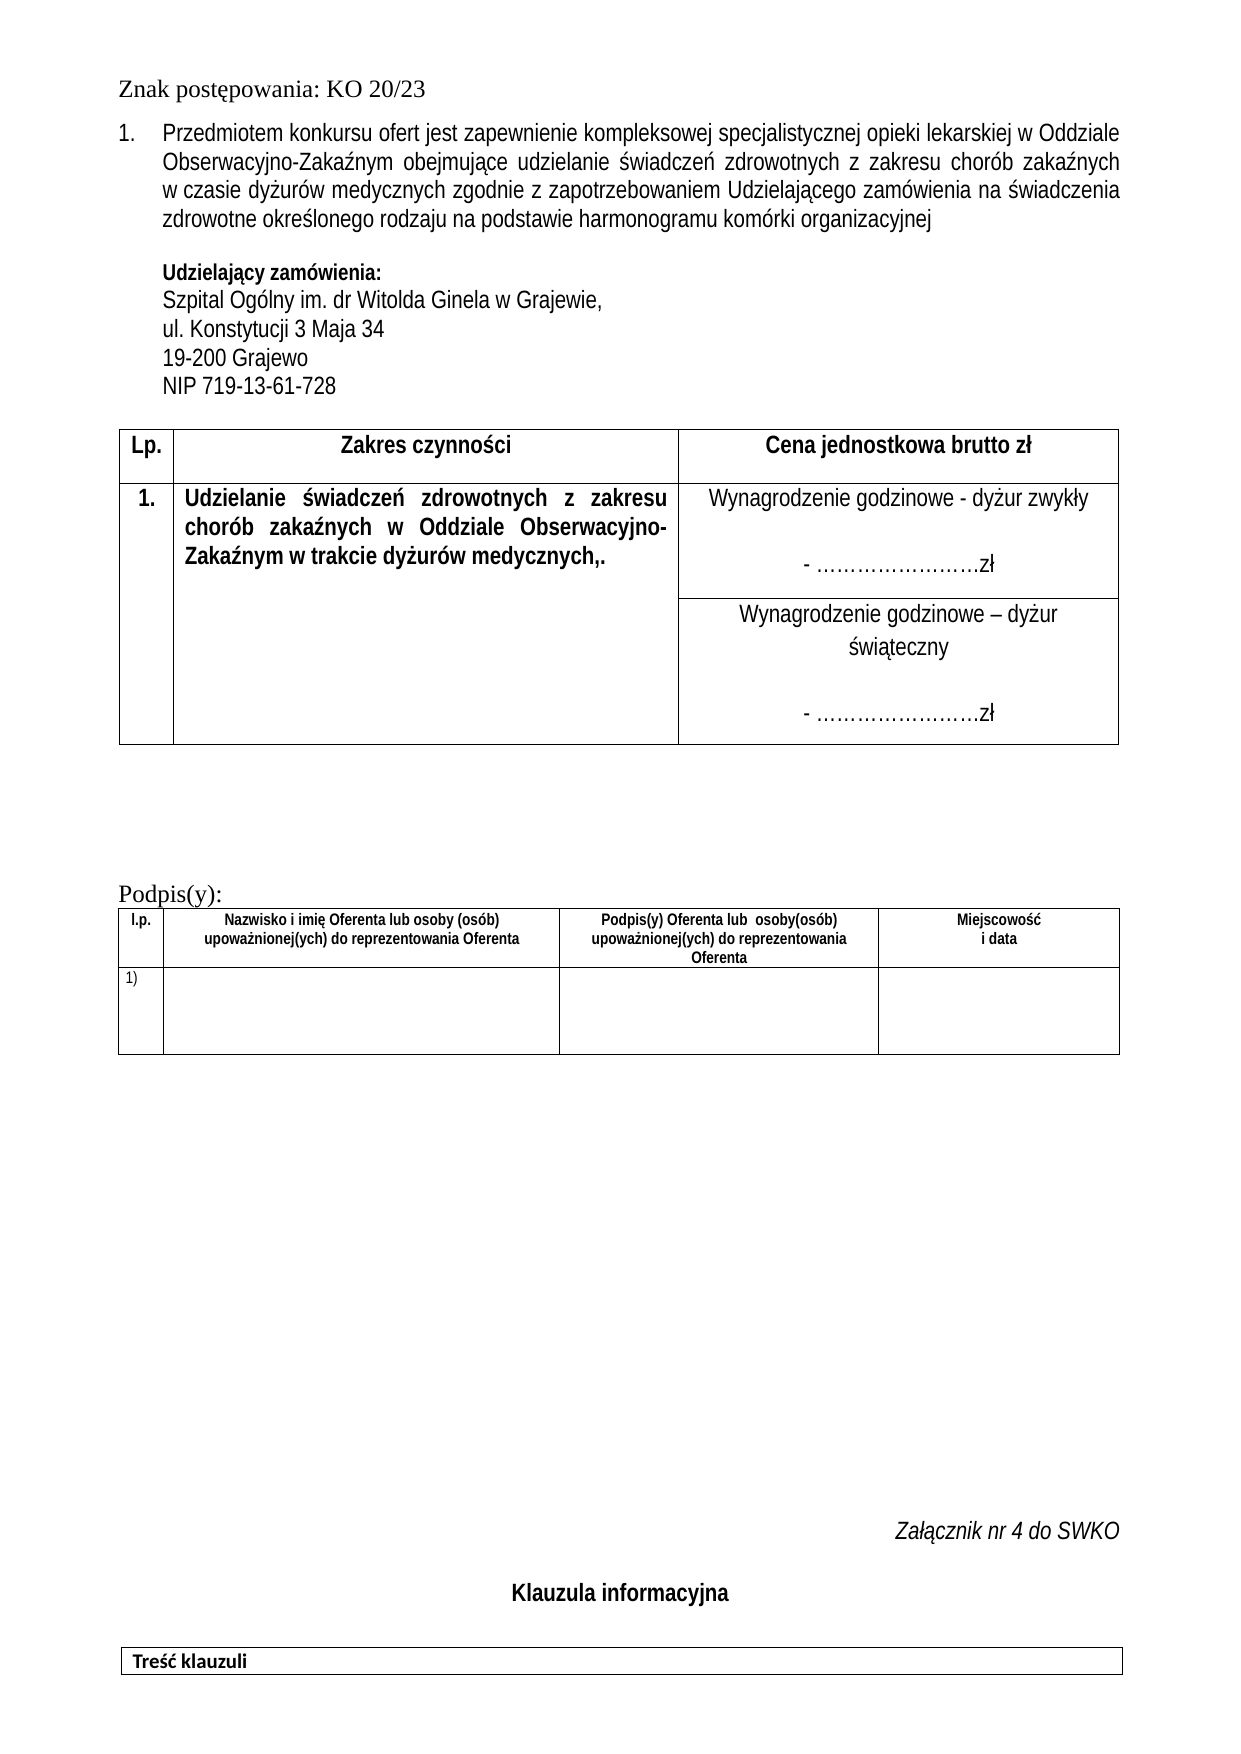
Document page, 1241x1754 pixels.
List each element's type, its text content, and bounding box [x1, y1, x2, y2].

table_header Lp. [120, 430, 173, 482]
text Załącznik nr 4 do SWKO [118, 1516, 1122, 1545]
table_header Cena jednostkowa brutto zł [679, 430, 1118, 482]
table_header Nazwisko i imię Oferenta lub osoby (osób) upoważnionej(ych) do reprezentowania Oferenta [164, 909, 559, 967]
table_header Zakres czynności [174, 430, 678, 482]
text 19-200 Grajewo [162, 343, 1122, 371]
text Szpital Ogólny im. dr Witolda Ginela w Grajewie, [162, 285, 1122, 314]
text Udzielający zamówienia: [162, 259, 1122, 285]
table_cell 1) [119, 968, 163, 1054]
text Klauzula informacyjna [118, 1578, 1122, 1606]
table_cell 1. [120, 484, 173, 598]
table_header Miejscowość i data [879, 909, 1119, 967]
table_header Treść klauzuli [122, 1648, 1122, 1673]
text NIP 719-13-61-728 [162, 371, 1122, 400]
text ul. Konstytucji 3 Maja 34 [162, 314, 1122, 343]
table_header l.p. [119, 909, 163, 967]
list Przedmiotem konkursu ofert jest zapewnienie kompleksowej specjalistycznej opieki lekarskiej w Oddziale Obserwacyjno-Zakaźnym obejmujące udzielanie świadczeń zdrowotnych z zakresu chorób zakaźnych w czasie dyżurów medycznych zgodnie z zapotrzebowaniem Udzielającego zamówienia na świadczenia zdrowotne określonego rodzaju na podstawie harmonogramu komórki organizacyjnej [118, 118, 1122, 233]
table_cell Udzielanie świadczeń zdrowotnych z zakresu chorób zakaźnych w Oddziale Obserwacyjno-Zakaźnym w trakcie dyżurów medycznych,. [174, 484, 678, 598]
table_cell [120, 598, 173, 744]
table_header Podpis(y) Oferenta lub osoby(osób) upoważnionej(ych) do reprezentowania Oferenta [560, 909, 878, 967]
table_cell Wynagrodzenie godzinowe - dyżur zwykły - ……………………zł [679, 484, 1118, 598]
table_cell [164, 968, 559, 1054]
table_cell [560, 968, 878, 1054]
table_cell [174, 598, 678, 744]
table_cell Wynagrodzenie godzinowe – dyżur świąteczny - ……………………zł [679, 599, 1118, 744]
table_cell [879, 968, 1119, 1054]
text Podpis(y): [118, 879, 1122, 908]
